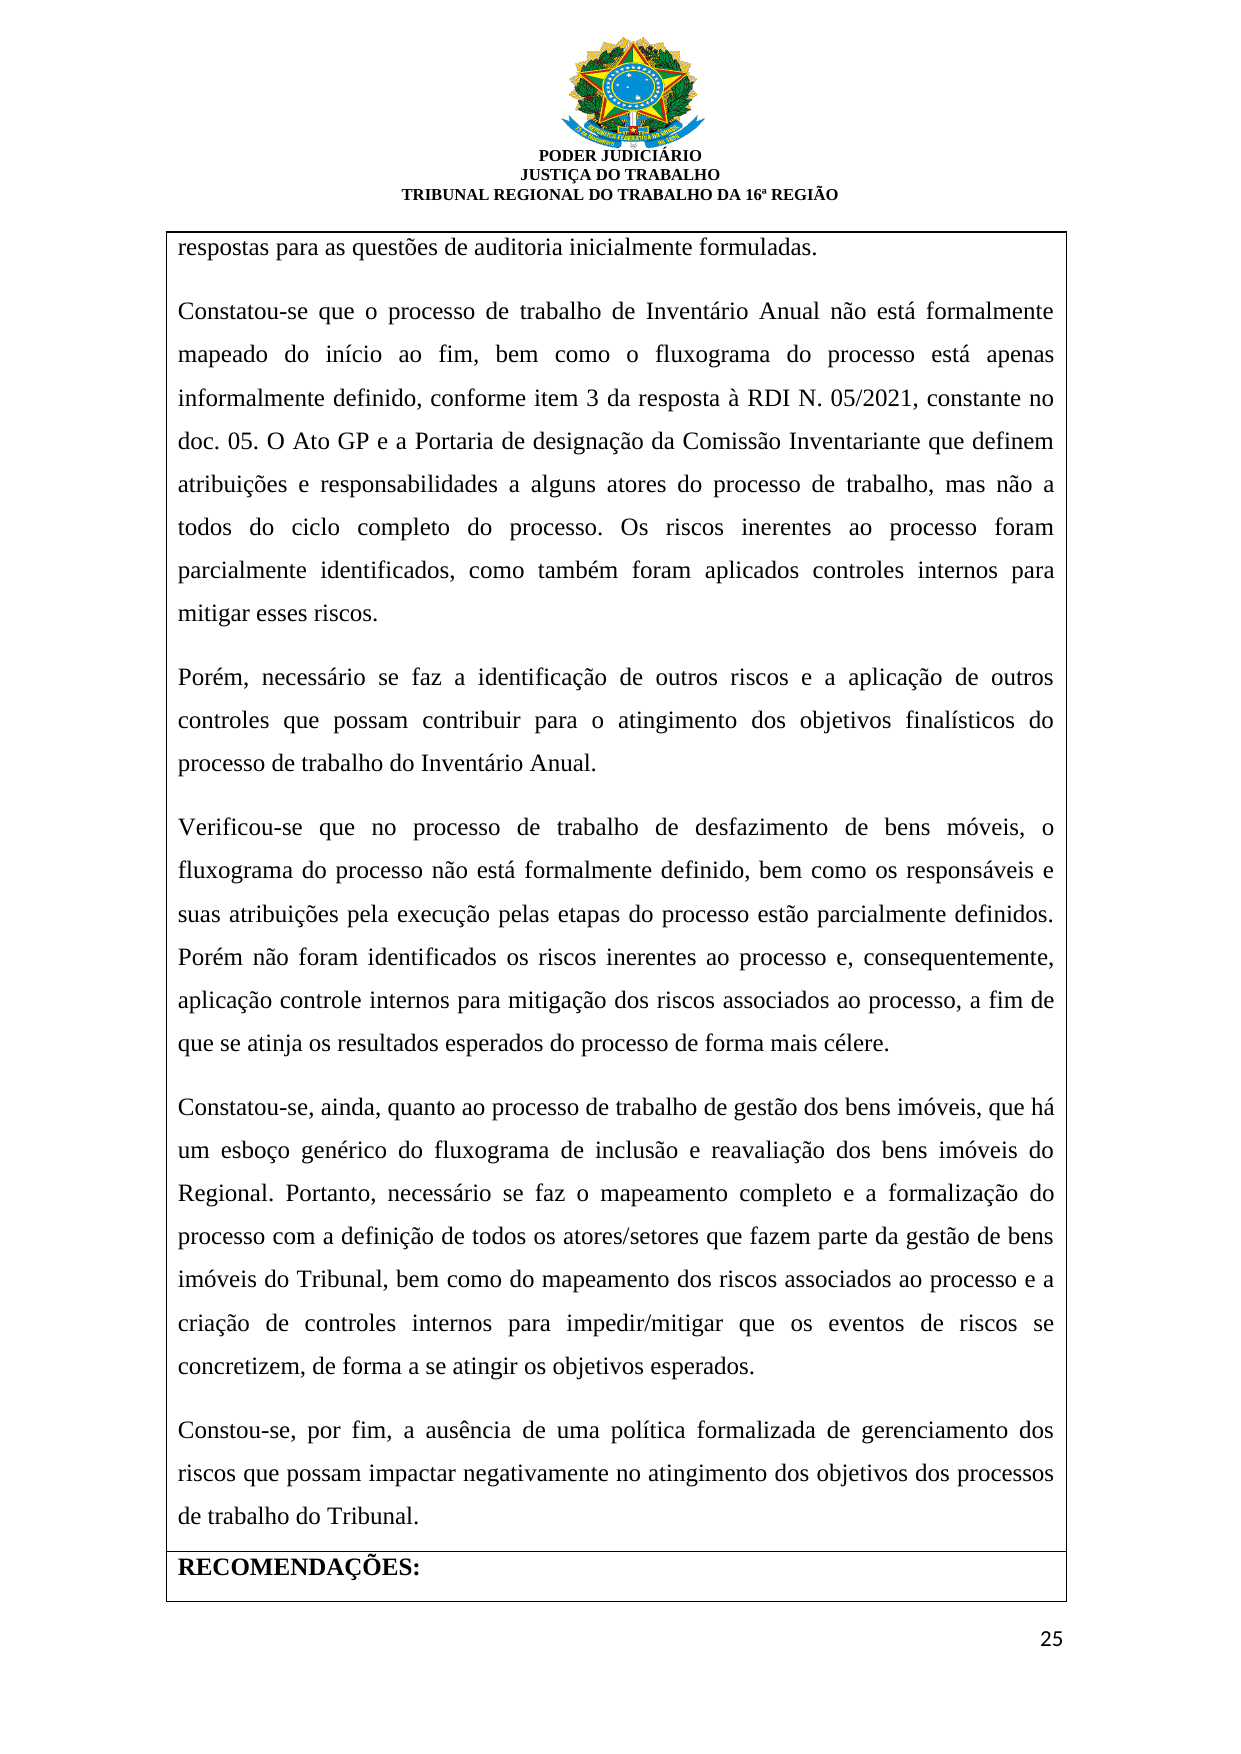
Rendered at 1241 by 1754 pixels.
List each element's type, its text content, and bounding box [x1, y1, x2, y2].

picture [558, 36, 706, 154]
table_cell RECOMENDAÇÕES: [167, 1552, 1066, 1601]
table_cell respostas para as questões de auditoria inicialmente formuladas. Constatou-se que o processo de trabalho de Inventário Anual não está formalmente mapeado do início ao fim, bem como o fluxograma do processo está apenas informalmente definido, conforme item 3 da resposta à RDI N. 05/2021, constante no doc. 05. O Ato GP e a Portaria de designação da Comissão Inventariante que definem atribuições e responsabilidades a alguns atores do processo de trabalho, mas não a todos do ciclo completo do processo. Os riscos inerentes ao processo foram parcialmente identificados, como também foram aplicados controles internos para mitigar esses riscos. Porém, necessário se faz a identificação de outros riscos e a aplicação de outros controles que possam contribuir para o atingimento dos objetivos finalísticos do processo de trabalho do Inventário Anual. Verificou-se que no processo de trabalho de desfazimento de bens móveis, o fluxograma do processo não está formalmente definido, bem como os responsáveis e suas atribuições pela execução pelas etapas do processo estão parcialmente definidos. Porém não foram identificados os riscos inerentes ao processo e, consequentemente, aplicação controle internos para mitigação dos riscos associados ao processo, a fim de que se atinja os resultados esperados do processo de forma mais célere. Constatou-se, ainda, quanto ao processo de trabalho de gestão dos bens imóveis, que há um esboço genérico do fluxograma de inclusão e reavaliação dos bens imóveis do Regional. Portanto, necessário se faz o mapeamento completo e a formalização do processo com a definição de todos os atores/setores que fazem parte da gestão de bens imóveis do Tribunal, bem como do mapeamento dos riscos associados ao processo e a criação de controles internos para impedir/mitigar que os eventos de riscos se concretizem, de forma a se atingir os objetivos esperados. Constou-se, por fim, a ausência de uma política formalizada de gerenciamento dos riscos que possam impactar negativamente no atingimento dos objetivos dos processos de trabalho do Tribunal. [167, 233, 1066, 1551]
